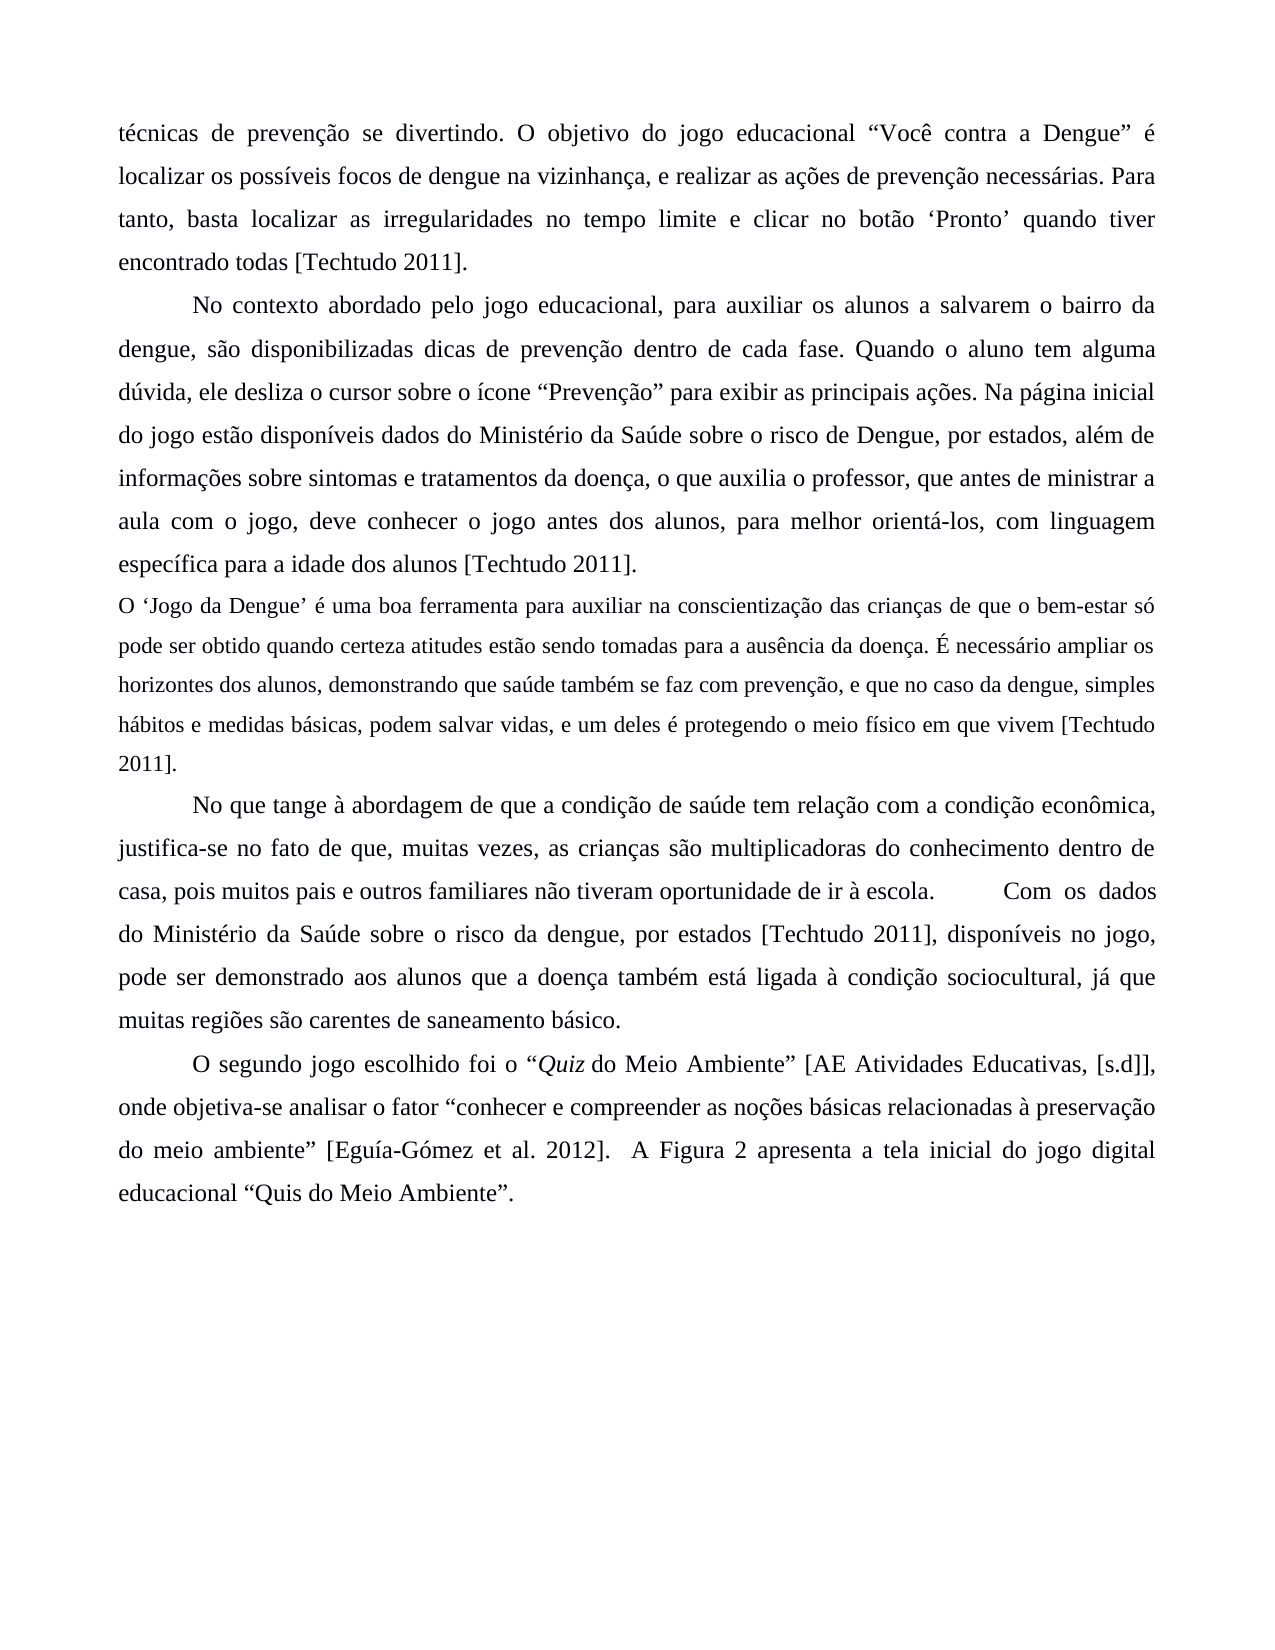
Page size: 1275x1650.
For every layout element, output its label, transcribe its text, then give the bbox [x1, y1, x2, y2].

text O segundo jogo escolhido foi o “Quiz do Meio Ambiente” [AE Atividades Educativas, [s.d]], onde objetiva-se analisar o fator “conhecer e compreender as noções básicas relacionadas à preservação do meio ambiente” [Eguía-Gómez et al. 2012]. A Figura 2 apresenta a tela inicial do jogo digital educacional “Quis do Meio Ambiente”. [118, 1049, 1157, 1207]
text técnicas de prevenção se divertindo. O objetivo do jogo educacional “Você contra a Dengue” é localizar os possíveis focos de dengue na vizinhança, e realizar as ações de prevenção necessárias. Para tanto, basta localizar as irregularidades no tempo limite e clicar no botão ‘Pronto’ quando tiver encontrado todas [Techtudo 2011]. [118, 118, 1157, 276]
text O ‘Jogo da Dengue’ é uma boa ferramenta para auxiliar na conscientização das crianças de que o bem-estar só pode ser obtido quando certeza atitudes estão sendo tomadas para a ausência da doença. É necessário ampliar os horizontes dos alunos, demonstrando que saúde também se faz com prevenção, e que no caso da dengue, simples hábitos e medidas básicas, podem salvar vidas, e um deles é protegendo o meio físico em que vivem [Techtudo 2011]. [118, 592, 1157, 777]
text No que tange à abordagem de que a condição de saúde tem relação com a condição econômica, justifica-se no fato de que, muitas vezes, as crianças são multiplicadoras do conhecimento dentro de casa, pois muitos pais e outros familiares não tiveram oportunidade de ir à escola. Com os dados do Ministério da Saúde sobre o risco da dengue, por estados [Techtudo 2011], disponíveis no jogo, pode ser demonstrado aos alunos que a doença também está ligada à condição sociocultural, já que muitas regiões são carentes de saneamento básico. [118, 790, 1157, 1034]
text No contexto abordado pelo jogo educacional, para auxiliar os alunos a salvarem o bairro da dengue, são disponibilizadas dicas de prevenção dentro de cada fase. Quando o aluno tem alguma dúvida, ele desliza o cursor sobre o ícone “Prevenção” para exibir as principais ações. Na página inicial do jogo estão disponíveis dados do Ministério da Saúde sobre o risco de Dengue, por estados, além de informações sobre sintomas e tratamentos da doença, o que auxilia o professor, que antes de ministrar a aula com o jogo, deve conhecer o jogo antes dos alunos, para melhor orientá-los, com linguagem específica para a idade dos alunos [Techtudo 2011]. [118, 291, 1157, 578]
